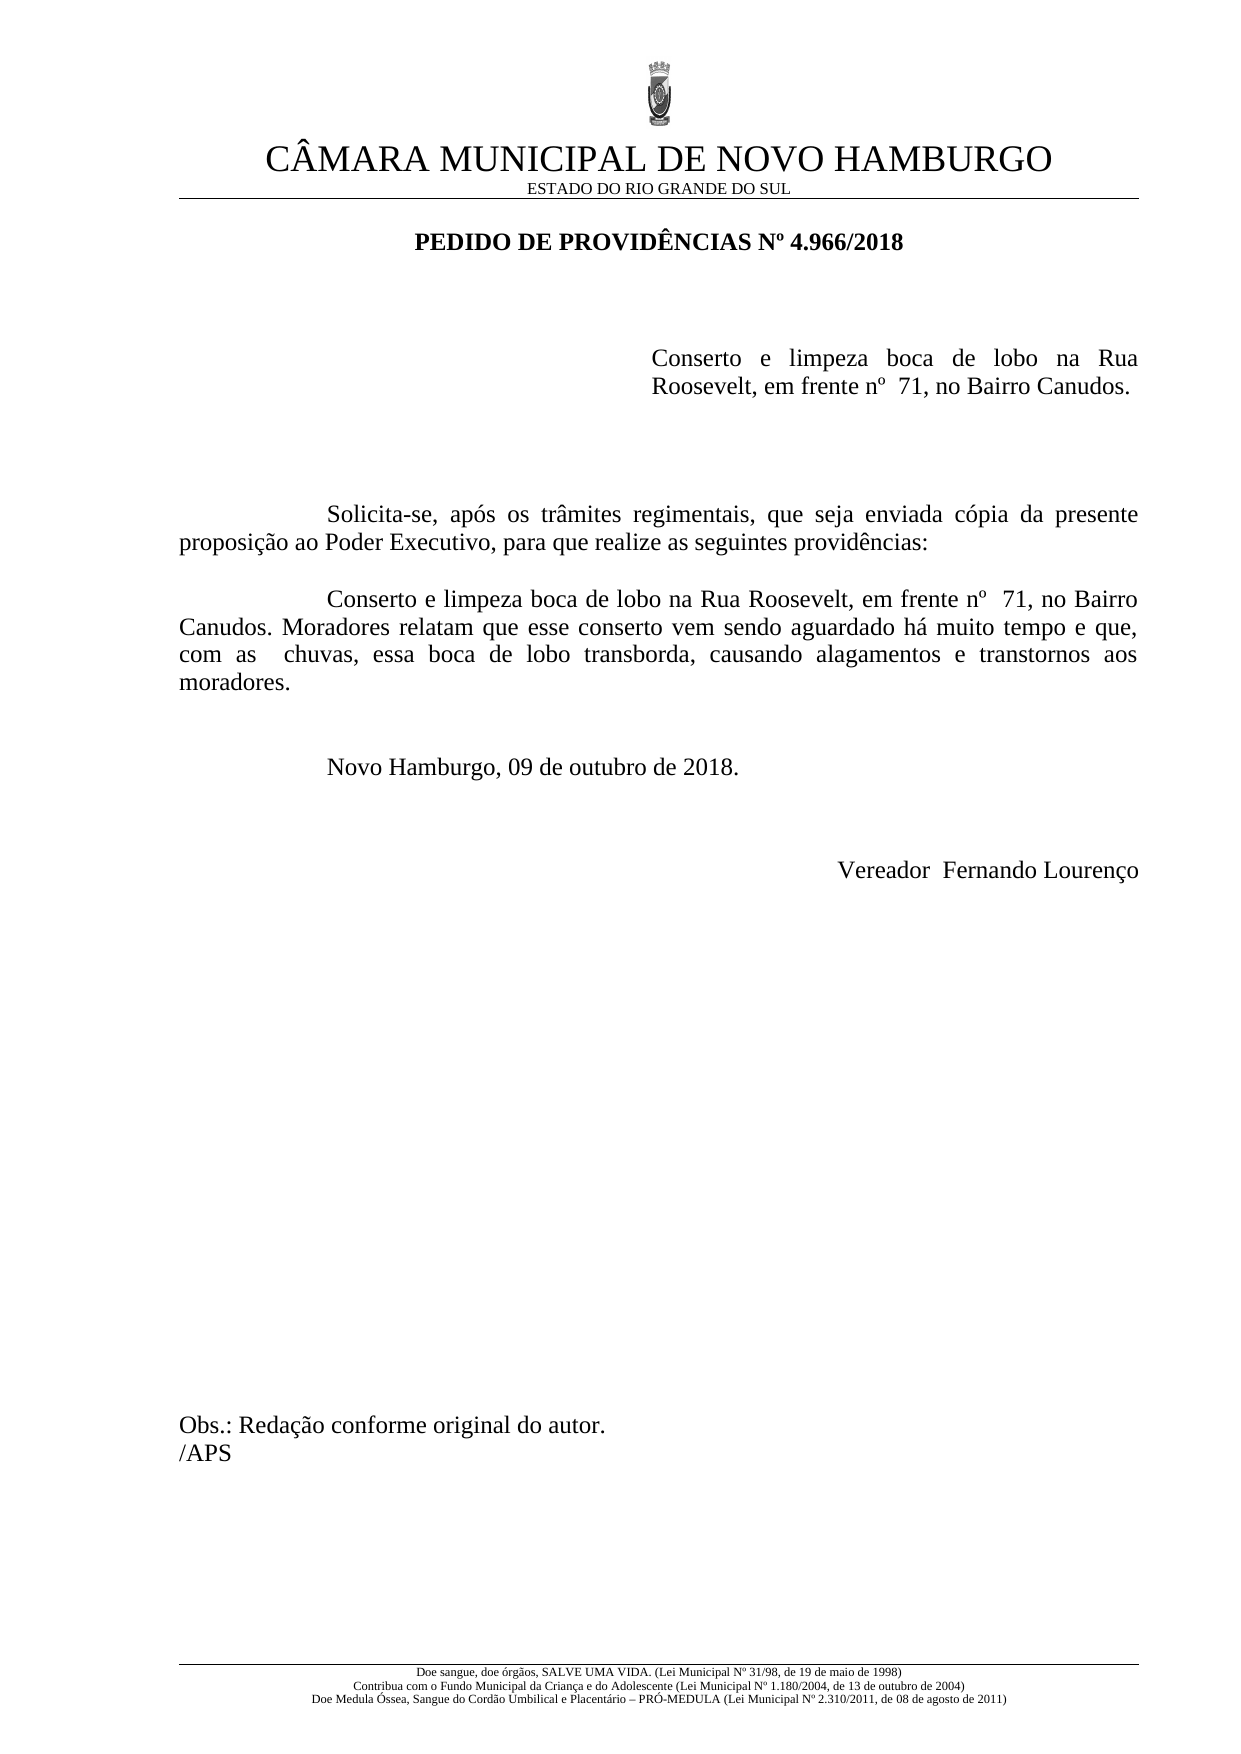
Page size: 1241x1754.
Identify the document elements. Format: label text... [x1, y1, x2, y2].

text PEDIDO DE PROVIDÊNCIAS Nº 4.966/2018 [179, 228, 1139, 256]
text Conserto e limpeza boca de lobo na Rua Roosevelt, em frente nº 71, no Bairro Canudos. Moradores relatam que esse conserto vem sendo aguardado há muito tempo e que, com as chuvas, essa boca de lobo transborda, causando alagamentos e transtornos aos moradores. [179, 585, 1139, 696]
text Obs.: Redação conforme original do autor. [179, 1412, 1139, 1439]
text Solicita-se, após os trâmites regimentais, que seja enviada cópia da presente proposição ao Poder Executivo, para que realize as seguintes providências: [179, 500, 1139, 556]
text Vereador Fernando Lourenço [179, 856, 1139, 883]
text Conserto e limpeza boca de lobo na Rua Roosevelt, em frente nº 71, no Bairro Canudos. [651, 344, 1139, 400]
text Novo Hamburgo, 09 de outubro de 2018. [179, 753, 1139, 781]
text /APS [179, 1439, 1139, 1467]
